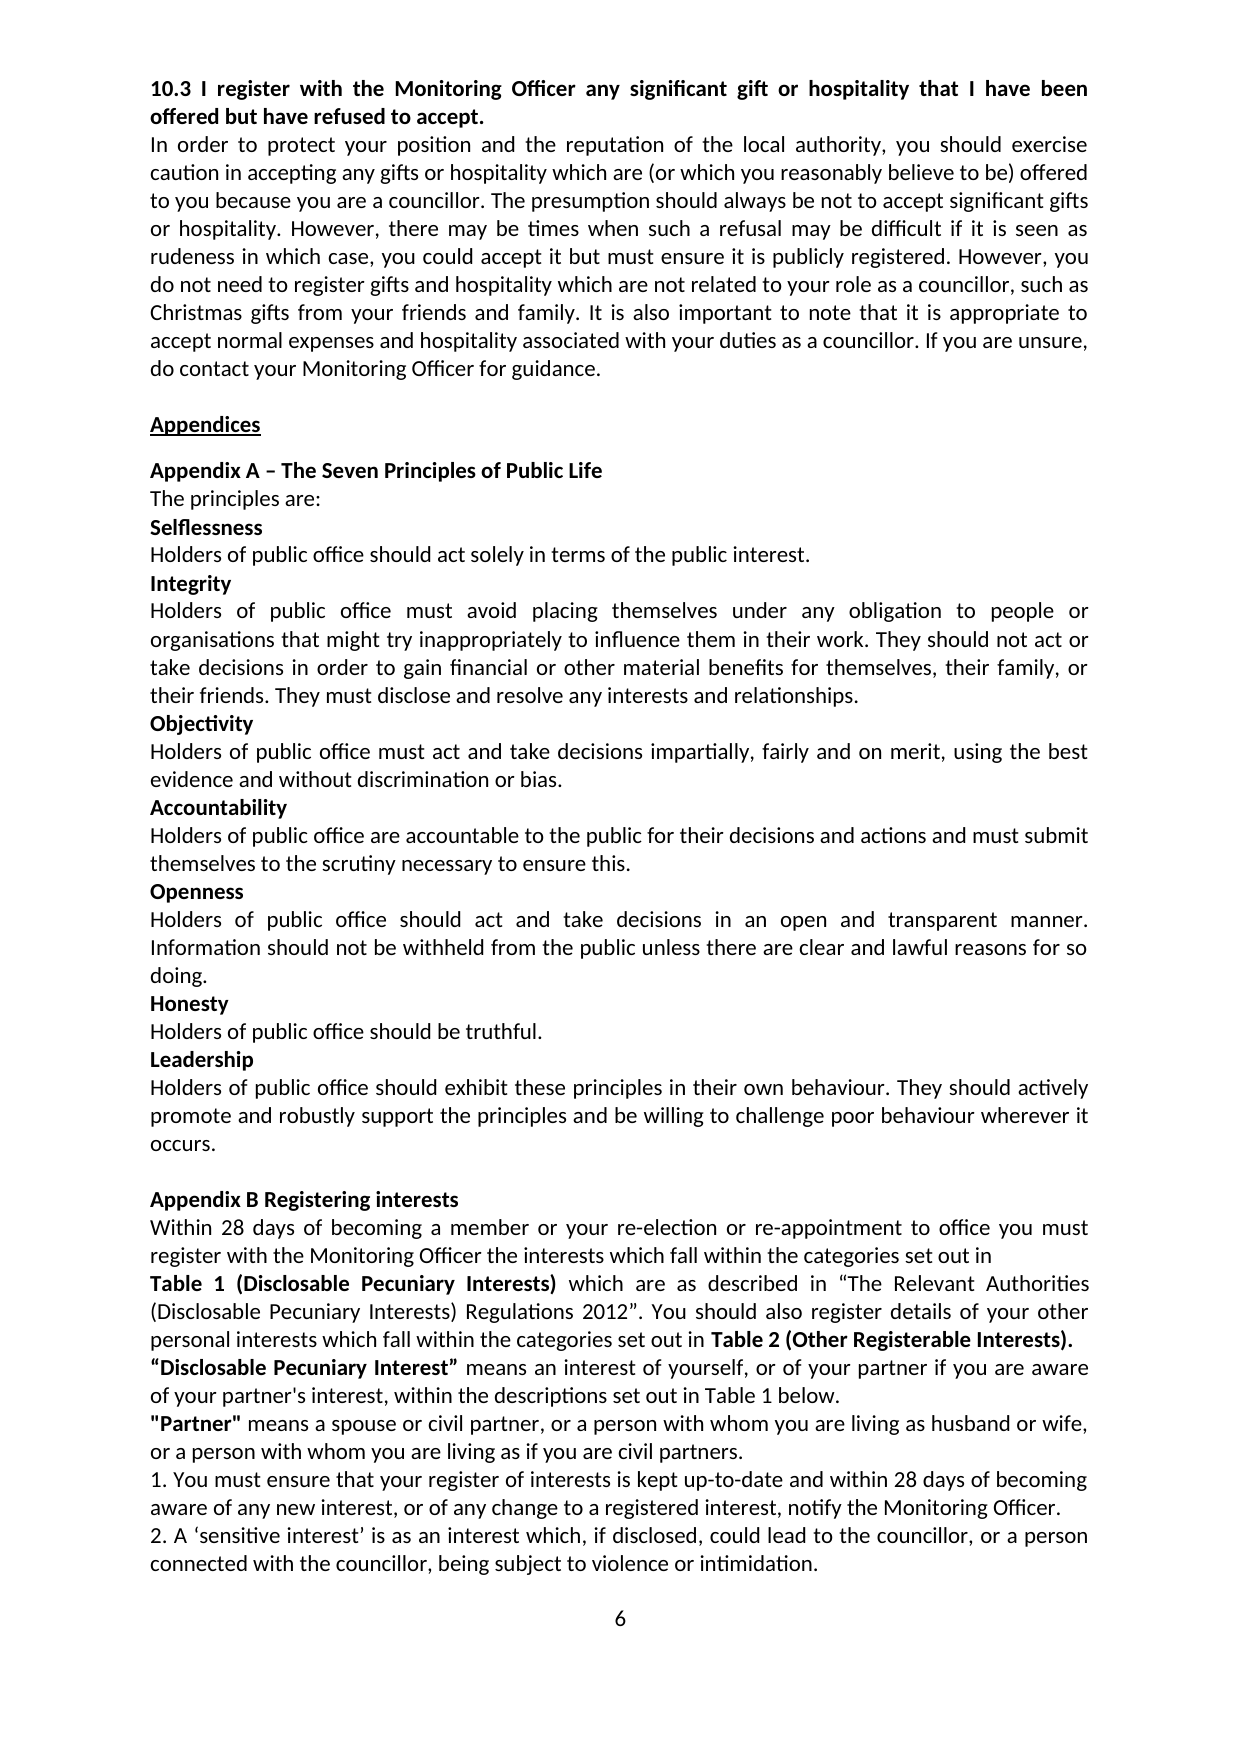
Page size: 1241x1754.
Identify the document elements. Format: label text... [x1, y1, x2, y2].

text Holders of public office should be truthful. [150, 1017, 1090, 1045]
text 1. You must ensure that your register of interests is kept up-to-date and within 28 days of becoming aware of any new interest, or of any change to a registered interest, notify the Monitoring Officer. [150, 1465, 1090, 1521]
text "Partner" means a spouse or civil partner, or a person with whom you are living as husband or wife, or a person with whom you are living as if you are civil partners. [150, 1409, 1090, 1465]
text 10.3 I register with the Monitoring Officer any significant gift or hospitality that I have been offered but have refused to accept. [150, 74, 1090, 130]
text The principles are: [150, 484, 1090, 513]
text Within 28 days of becoming a member or your re-election or re-appointment to office you must register with the Monitoring Officer the interests which fall within the categories set out in [150, 1213, 1090, 1269]
text Holders of public office are accountable to the public for their decisions and actions and must submit themselves to the scrutiny necessary to ensure this. [150, 821, 1090, 877]
text 2. A ‘sensitive interest’ is as an interest which, if disclosed, could lead to the councillor, or a person connected with the councillor, being subject to violence or intimidation. [150, 1521, 1090, 1577]
text In order to protect your position and the reputation of the local authority, you should exercise caution in accepting any gifts or hospitality which are (or which you reasonably believe to be) offered to you because you are a councillor. The presumption should always be not to accept significant gifts or hospitality. However, there may be times when such a refusal may be difficult if it is seen as rudeness in which case, you could accept it but must ensure it is publicly registered. However, you do not need to register gifts and hospitality which are not related to your role as a councillor, such as Christmas gifts from your friends and family. It is also important to note that it is appropriate to accept normal expenses and hospitality associated with your duties as a councillor. If you are unsure, do contact your Monitoring Officer for guidance. [150, 130, 1090, 382]
text Honesty [150, 989, 1090, 1017]
text Holders of public office should act solely in terms of the public interest. [150, 541, 1090, 569]
text Holders of public office must avoid placing themselves under any obligation to people or organisations that might try inappropriately to influence them in their work. They should not act or take decisions in order to gain financial or other material benefits for themselves, their family, or their friends. They must disclose and resolve any interests and relationships. [150, 597, 1090, 709]
text Selflessness [150, 513, 1090, 541]
text Holders of public office must act and take decisions impartially, fairly and on merit, using the best evidence and without discrimination or bias. [150, 737, 1090, 793]
text “Disclosable Pecuniary Interest” means an interest of yourself, or of your partner if you are aware of your partner's interest, within the descriptions set out in Table 1 below. [150, 1353, 1090, 1409]
text Openness [150, 877, 1090, 905]
text Appendices [150, 410, 1090, 438]
text Holders of public office should act and take decisions in an open and transparent manner. Information should not be withheld from the public unless there are clear and lawful reasons for so doing. [150, 905, 1090, 989]
text Table 1 (Disclosable Pecuniary Interests) which are as described in “The Relevant Authorities (Disclosable Pecuniary Interests) Regulations 2012”. You should also register details of your other personal interests which fall within the categories set out in Table 2 (Other Registerable Interests). [150, 1269, 1090, 1353]
text Holders of public office should exhibit these principles in their own behaviour. They should actively promote and robustly support the principles and be willing to challenge poor behaviour wherever it occurs. [150, 1073, 1090, 1157]
text Integrity [150, 569, 1090, 597]
text Leadership [150, 1045, 1090, 1073]
text Accountability [150, 793, 1090, 821]
text Appendix A – The Seven Principles of Public Life [150, 457, 1090, 484]
text Appendix B Registering interests [150, 1185, 1090, 1213]
text Objectivity [150, 709, 1090, 737]
